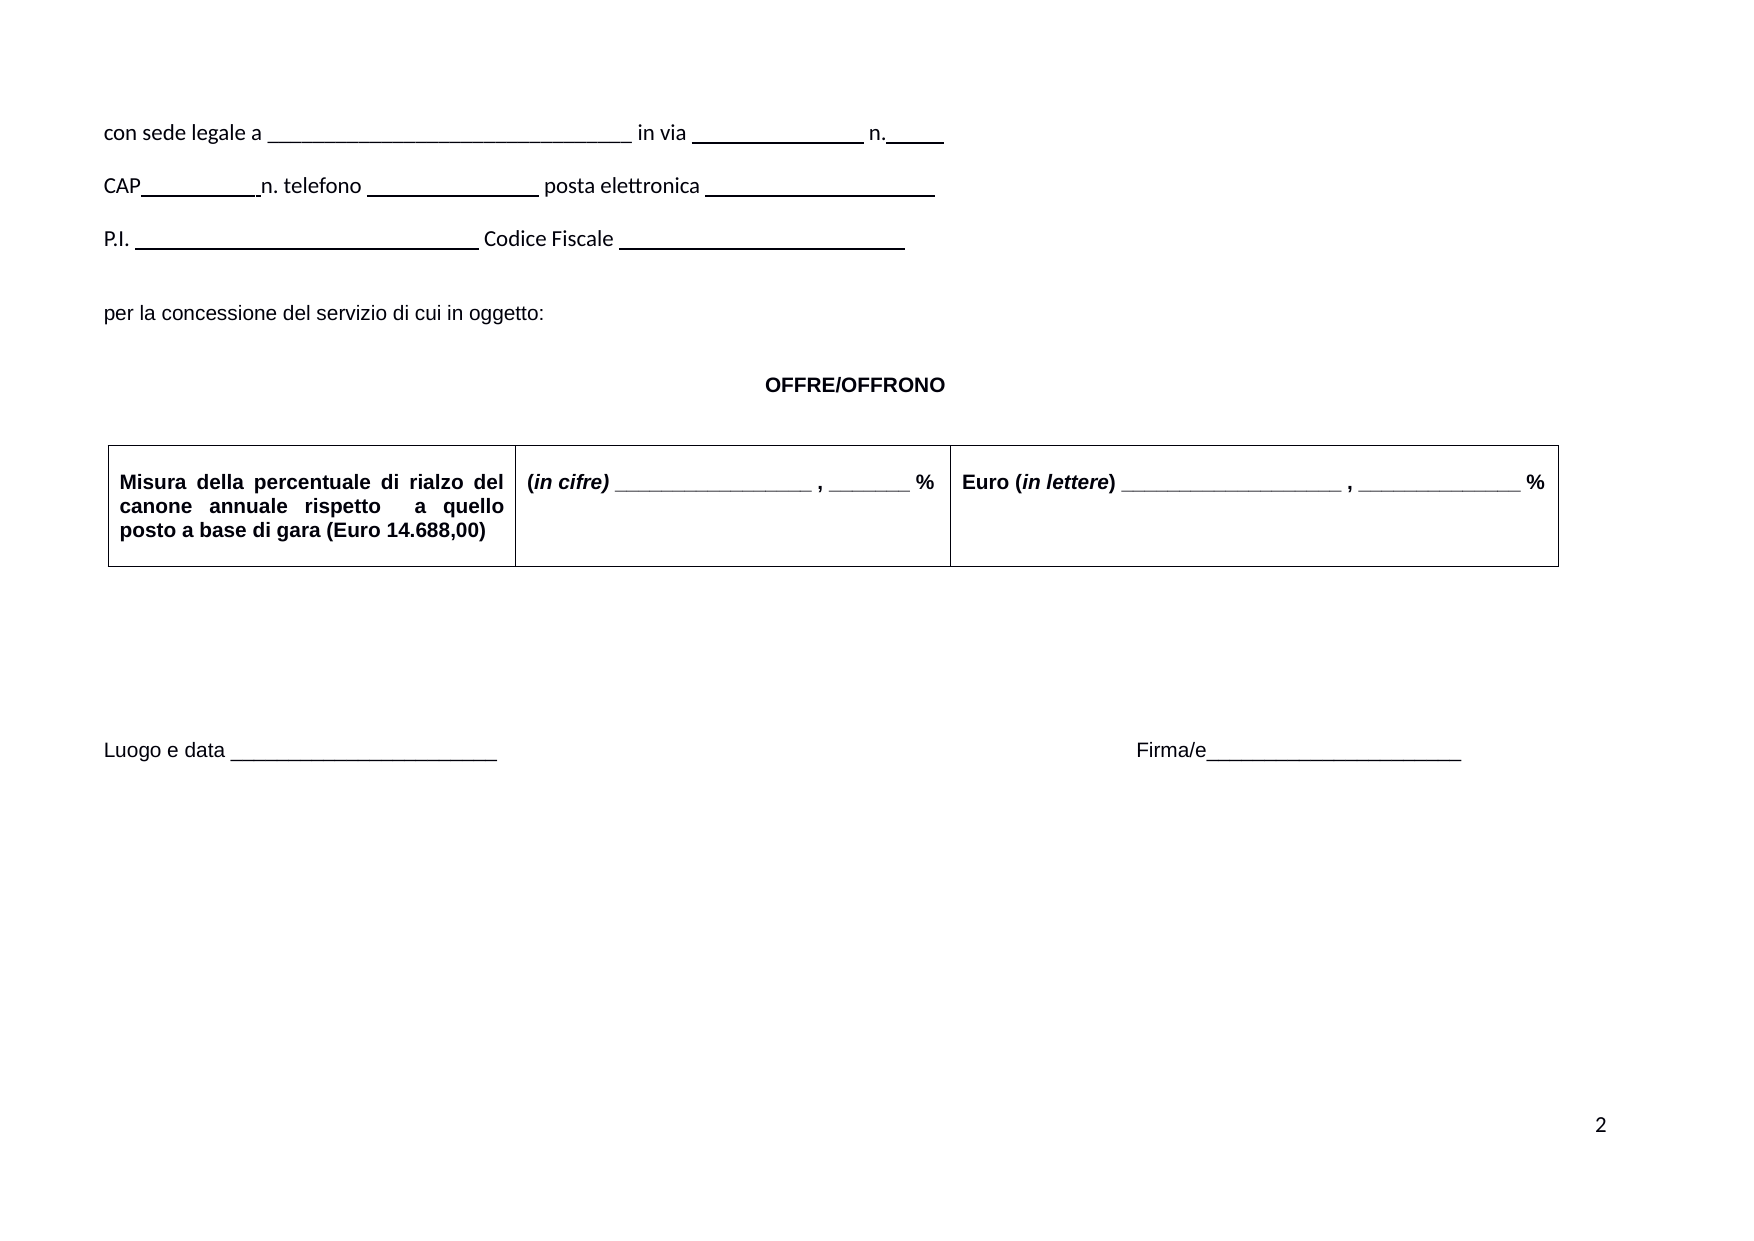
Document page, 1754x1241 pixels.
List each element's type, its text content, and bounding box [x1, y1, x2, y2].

text CAP n. telefono posta elettronica [103, 171, 1606, 199]
text per la concessione del servizio di cui in oggetto: [103, 301, 1606, 325]
table_header Misura della percentuale di rialzo del canone annuale rispetto a quello posto a base di gara (Euro 14.688,00) [109, 446, 515, 566]
text Luogo e data _______________________ Firma/e______________________ [103, 738, 1606, 762]
text P.I. Codice Fiscale [103, 224, 1606, 252]
text OFFRE/OFFRONO [103, 373, 1606, 397]
table_header Euro (in lettere) ___________________ , ______________ % [951, 446, 1558, 566]
text con sede legale a ________________________________ in via n. [103, 118, 1606, 146]
table_header (in cifre) _________________ , _______ % [516, 446, 950, 566]
